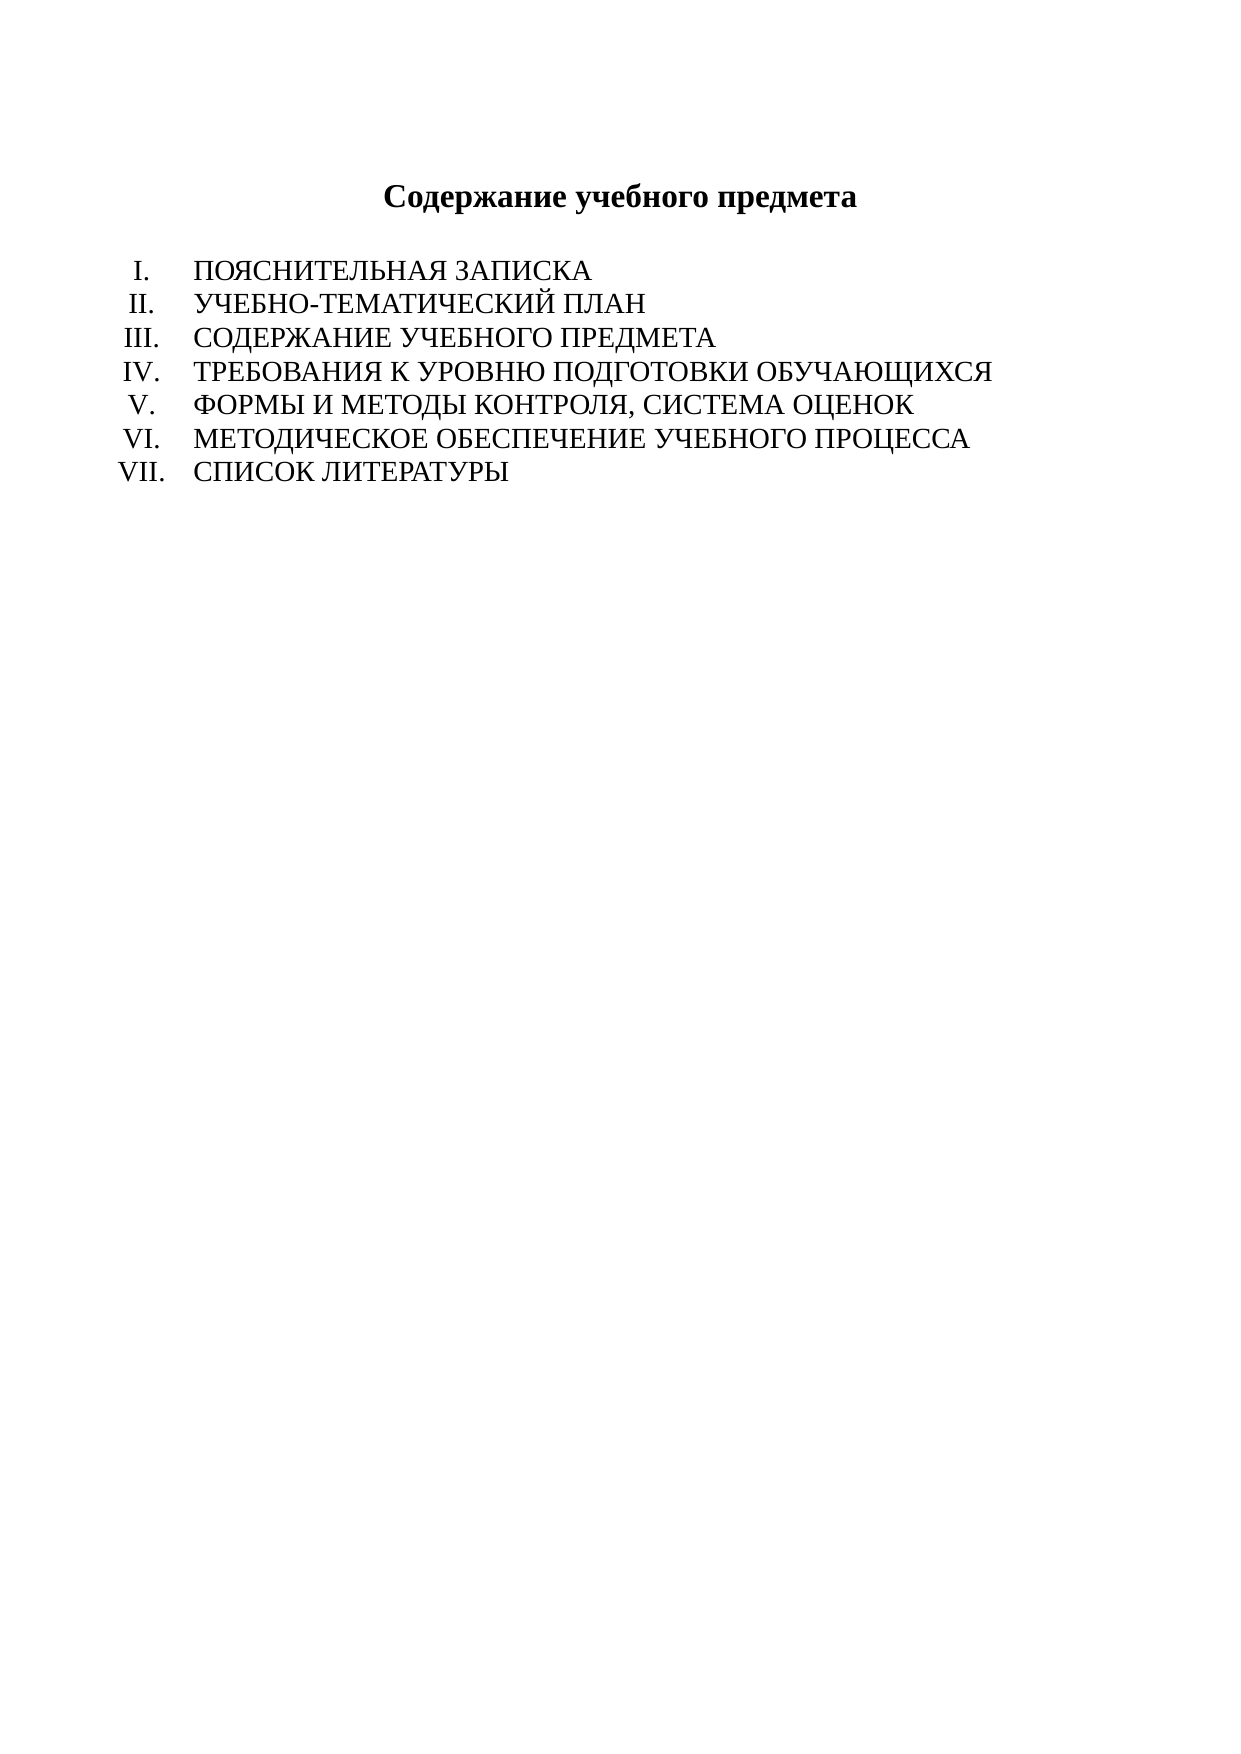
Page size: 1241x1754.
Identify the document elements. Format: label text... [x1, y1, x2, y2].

table_header I. [107, 253, 177, 287]
table_cell СПИСОК ЛИТЕРАТУРЫ [177, 454, 1093, 488]
table_cell VI. [107, 421, 177, 454]
table_cell ФОРМЫ И МЕТОДЫ КОНТРОЛЯ, СИСТЕМА ОЦЕНОК [177, 387, 1093, 421]
table_cell VII. [107, 454, 177, 488]
table_cell II. [107, 287, 177, 320]
table_cell СОДЕРЖАНИЕ УЧЕБНОГО ПРЕДМЕТА [177, 320, 1093, 354]
table_cell III. [107, 320, 177, 354]
table_cell ТРЕБОВАНИЯ К УРОВНЮ ПОДГОТОВКИ ОБУЧАЮЩИХСЯ [177, 354, 1093, 387]
table_cell МЕТОДИЧЕСКОЕ ОБЕСПЕЧЕНИЕ УЧЕБНОГО ПРОЦЕССА [177, 421, 1093, 454]
table_cell УЧЕБНО-ТЕМАТИЧЕСКИЙ ПЛАН [177, 287, 1093, 320]
table_cell IV. [107, 354, 177, 387]
table_cell V. [107, 387, 177, 421]
table_header ПОЯСНИТЕЛЬНАЯ ЗАПИСКА [177, 253, 1093, 287]
text Содержание учебного предмета [118, 176, 1122, 215]
